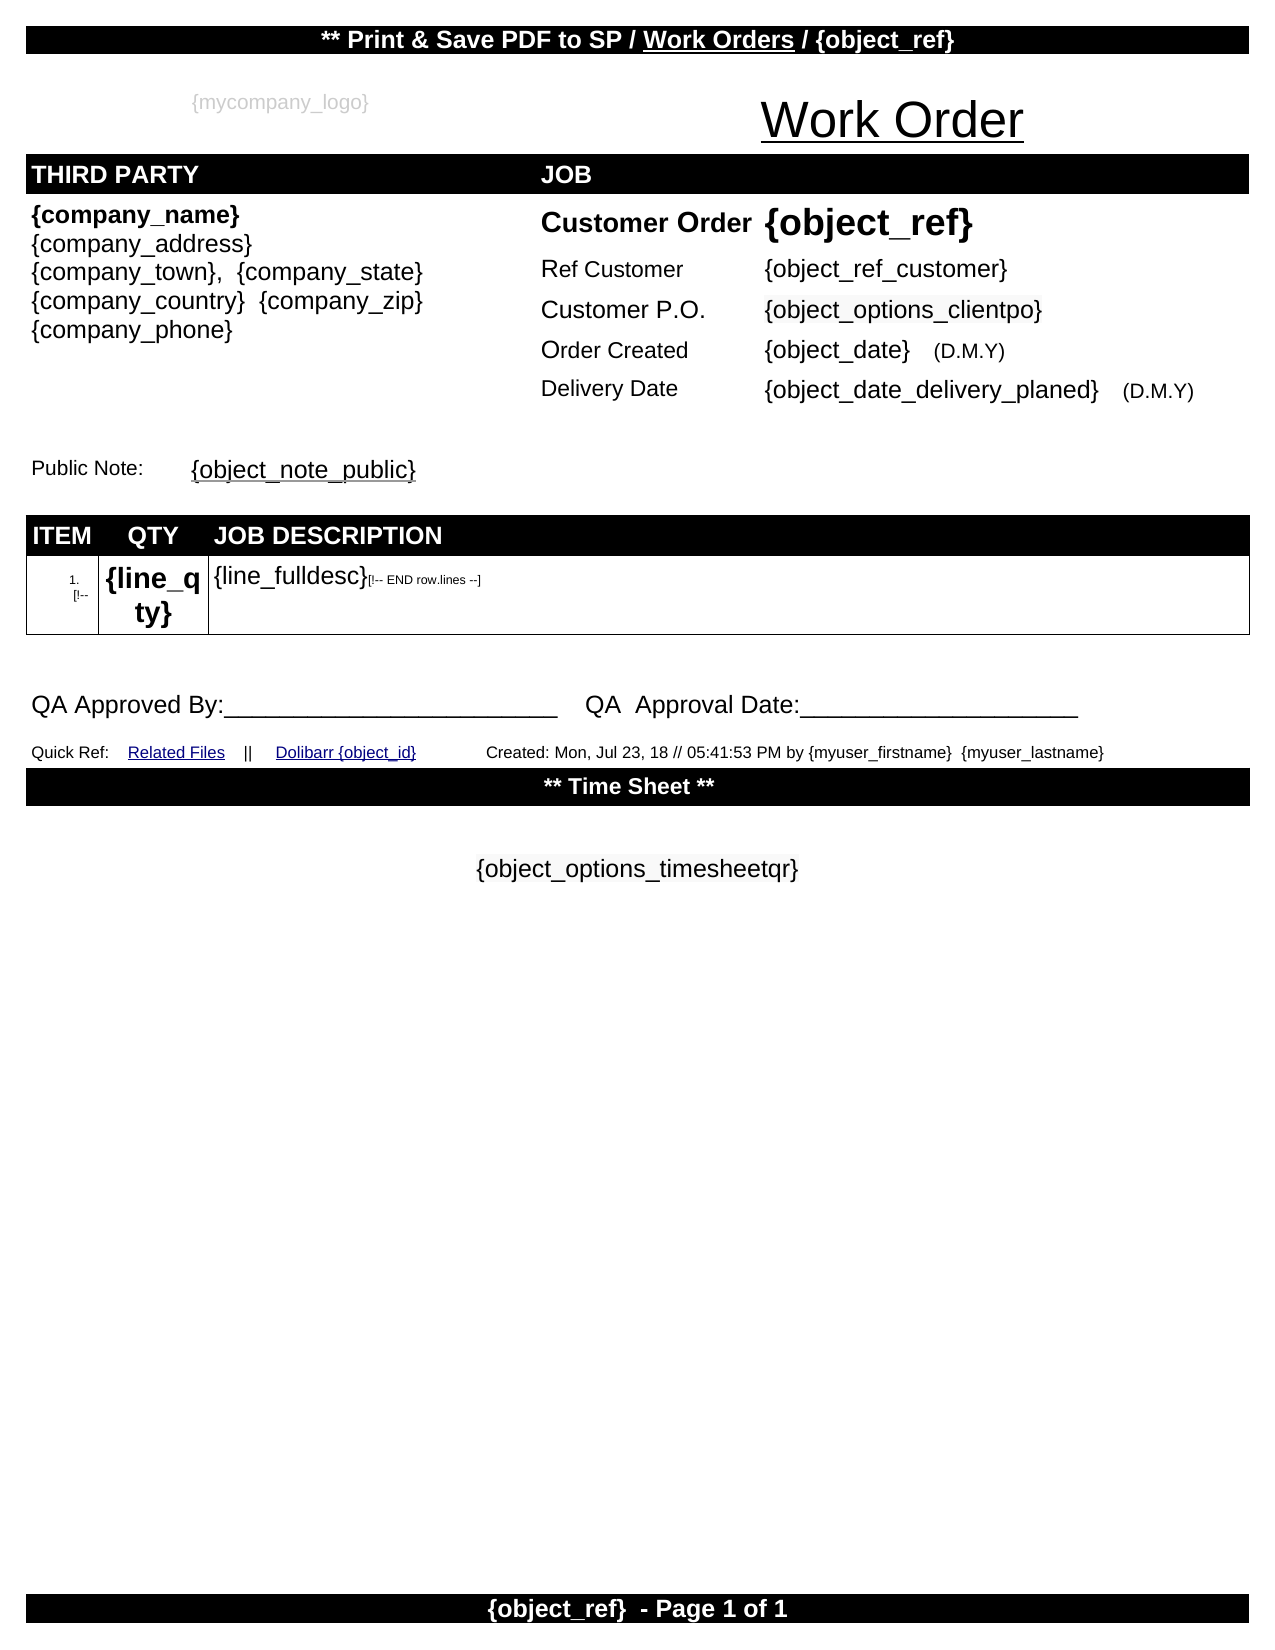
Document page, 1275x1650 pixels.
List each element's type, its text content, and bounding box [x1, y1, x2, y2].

table_cell {object_date_delivery_planed} (D.M.Y) [759, 369, 1249, 409]
table_header ITEM [27, 516, 98, 555]
table_cell ** Time Sheet ** [27, 768, 1249, 805]
table_header JOB DESCRIPTION [209, 516, 1249, 555]
table_cell JOB [535, 154, 1249, 194]
table_cell [759, 410, 1249, 450]
table_cell {object_note_public} [185, 450, 1249, 490]
table_cell [535, 410, 758, 450]
table_cell {line_fulldesc}[!-- END row.lines --] [209, 556, 1249, 634]
table_cell THIRD PARTY [26, 154, 535, 194]
table_header Work Order [535, 84, 1249, 154]
table_header QTY [99, 516, 208, 555]
table_cell Customer Order [535, 194, 758, 249]
table_cell Public Note: [26, 450, 185, 490]
table_cell [!-- BEGIN row.lines --] [27, 556, 98, 634]
table_cell {object_ref} [759, 194, 1249, 249]
table_cell Order Created [535, 329, 758, 369]
table_header {mycompany_logo} [26, 84, 535, 154]
table_cell {object_date} (D.M.Y) [759, 329, 1249, 369]
table_cell Ref Customer [535, 249, 758, 289]
table_cell {company_name} {company_address} {company_town}, {company_state} {company_country} {company_zip} {company_phone} [26, 194, 535, 450]
table_cell {object_options_clientpo} [759, 289, 1249, 329]
table_cell Delivery Date [535, 369, 758, 409]
text {object_options_timesheetqr} [26, 853, 1249, 882]
table_cell Quick Ref: Related Files || Dolibarr {object_id} Created: Mon, Jul 23, 18 // 05:41:46 PM by {myuser_firstname} {myuser_lastname} [26, 725, 1249, 767]
table_header QA Approved By:________________________ QA Approval Date:____________________ [26, 663, 1249, 724]
table_cell {object_ref_customer} [759, 249, 1249, 289]
table_cell Customer P.O. [535, 289, 758, 329]
table_cell {line_qty} [99, 556, 208, 634]
